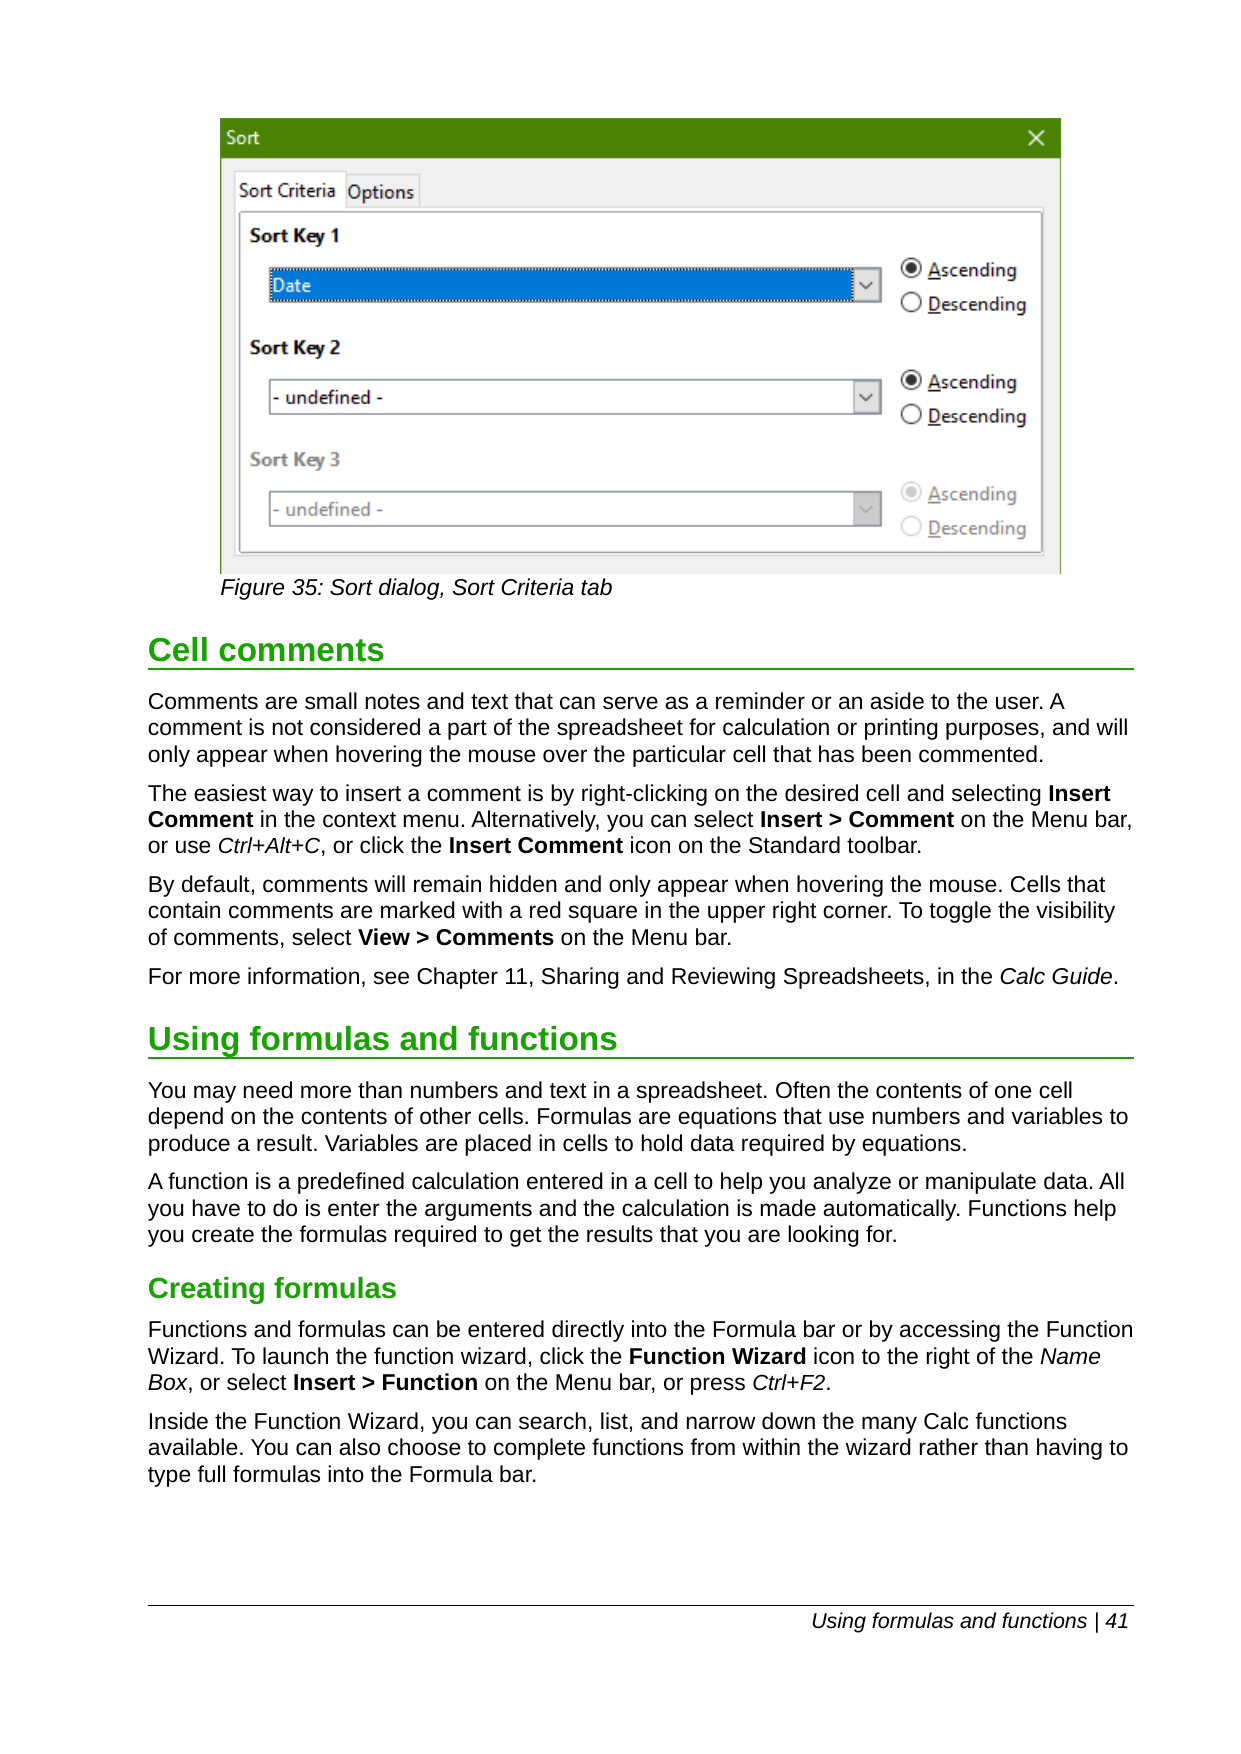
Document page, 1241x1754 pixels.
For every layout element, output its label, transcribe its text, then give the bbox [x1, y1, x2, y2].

subtitle Using formulas and functions [148, 1018, 1134, 1057]
text By default, comments will remain hidden and only appear when hovering the mouse. Cells that contain comments are marked with a red square in the upper right corner. To toggle the visibility of comments, select View > Comments on the Menu bar. [148, 871, 1134, 950]
text A function is a predefined calculation entered in a cell to help you analyze or manipulate data. All you have to do is enter the arguments and the calculation is made automatically. Functions help you create the formulas required to get the results that you are looking for. [148, 1168, 1134, 1247]
subtitle Cell comments [148, 630, 1134, 668]
text Inside the Function Wizard, you can search, list, and narrow down the many Calc functions available. You can also choose to complete functions from within the wizard rather than having to type full formulas into the Formula bar. [148, 1408, 1134, 1487]
text Comments are small notes and text that can serve as a reminder or an aside to the user. A comment is not considered a part of the spreadsheet for calculation or printing purposes, and will only appear when hovering the mouse over the particular cell that has been commented. [148, 688, 1134, 767]
text The easiest way to insert a comment is by right-clicking on the desired cell and selecting Insert Comment in the context menu. Alternatively, you can select Insert > Comment on the Menu bar, or use Ctrl+Alt+C, or click the Insert Comment icon on the Standard toolbar. [148, 779, 1134, 859]
text You may need more than numbers and text in a spreadsheet. Often the contents of one cell depend on the contents of other cells. Formulas are equations that use numbers and variables to produce a result. Variables are placed in cells to hold data required by equations. [148, 1077, 1134, 1156]
text Figure 35: Sort dialog, Sort Criteria tab [220, 574, 1061, 600]
subtitle Creating formulas [148, 1271, 1134, 1304]
text For more information, see Chapter 11, Sharing and Reviewing Spreadsheets, in the Calc Guide. [148, 963, 1134, 989]
picture [220, 118, 1062, 574]
text Functions and formulas can be entered directly into the Formula bar or by accessing the Function Wizard. To launch the function wizard, click the Function Wizard icon to the right of the Name Box, or select Insert > Function on the Menu bar, or press Ctrl+F2. [148, 1316, 1134, 1395]
